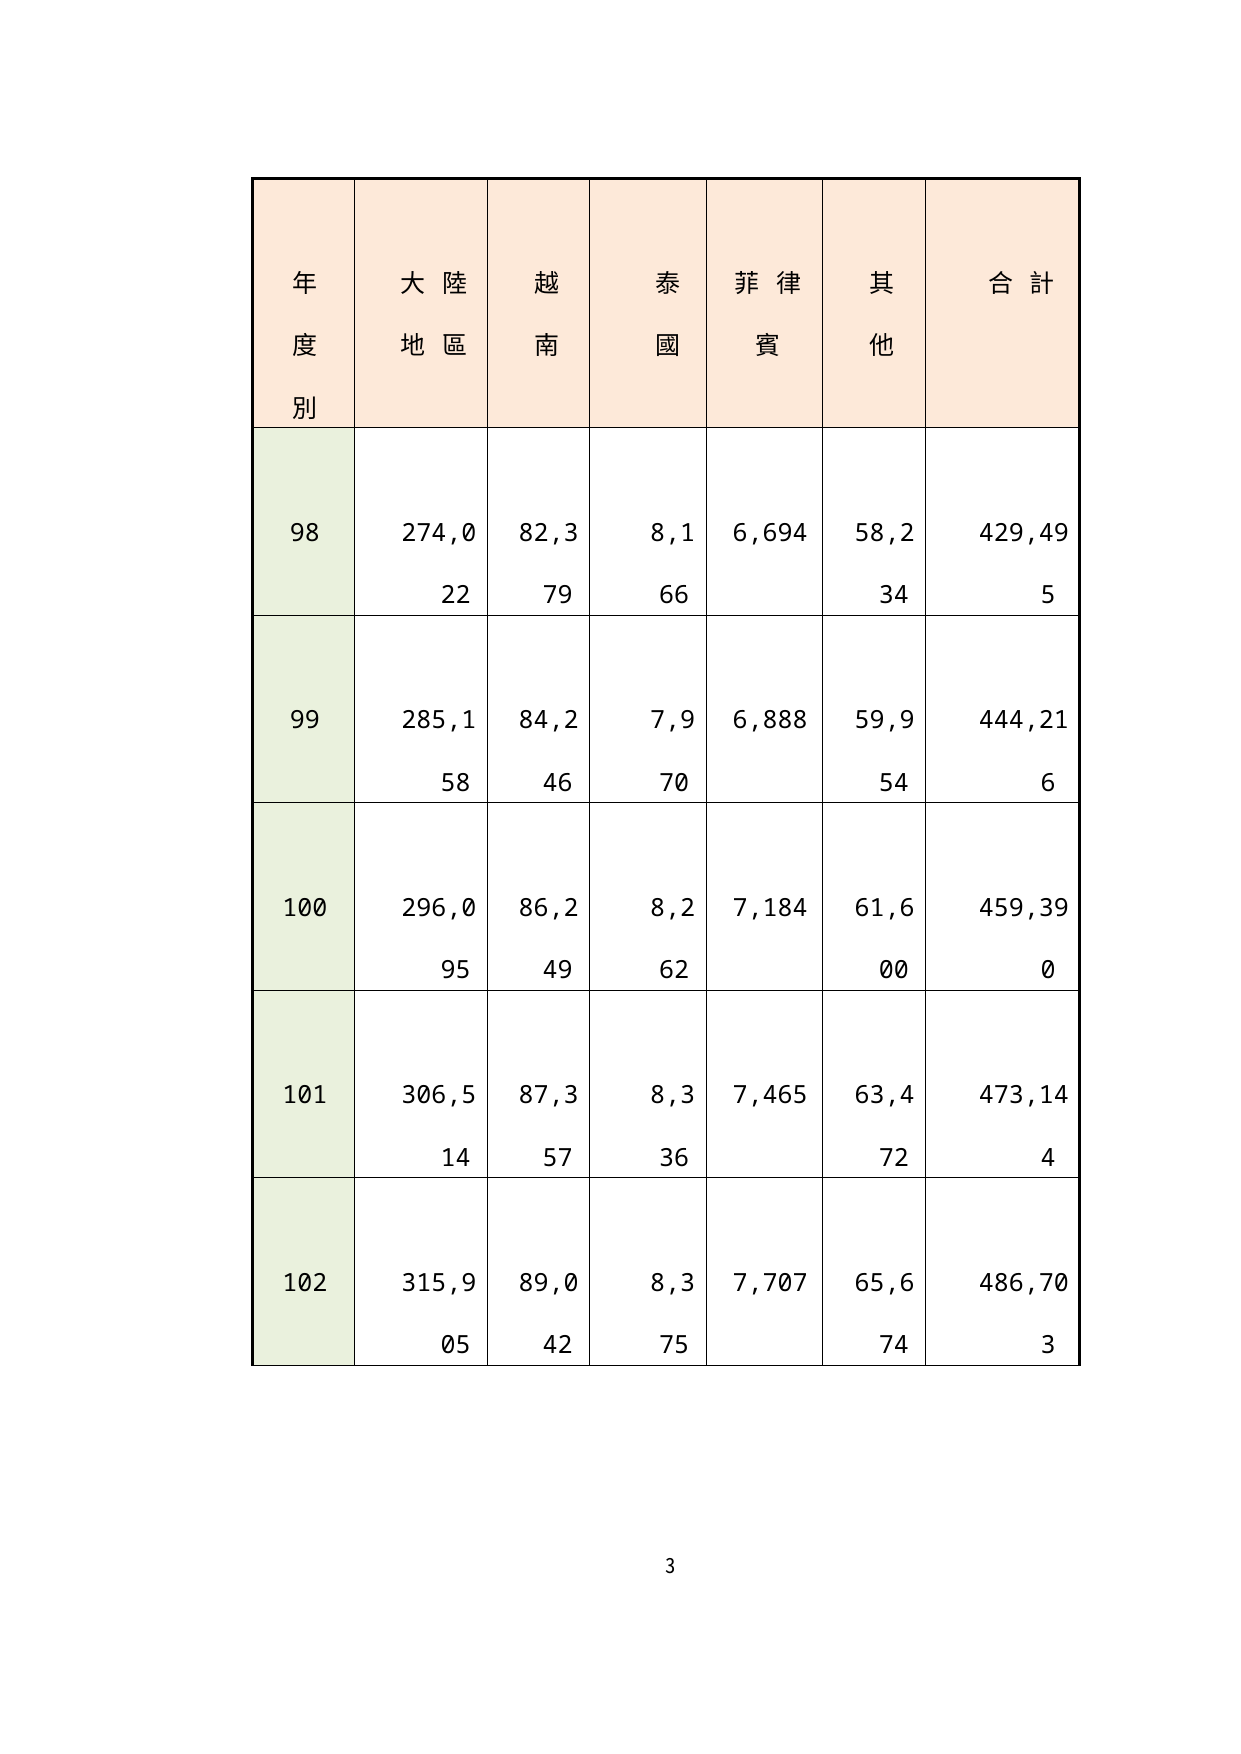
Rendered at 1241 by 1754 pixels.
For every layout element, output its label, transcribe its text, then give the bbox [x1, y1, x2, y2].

table_header 菲律賓 [707, 180, 822, 427]
table_cell 65,674 [823, 1178, 925, 1365]
table_cell 8,166 [590, 428, 706, 615]
table_header 年度別 [254, 180, 354, 427]
table_cell 63,472 [823, 991, 925, 1177]
table_cell 86,249 [488, 803, 589, 990]
table_cell 102 [254, 1178, 354, 1365]
table_header 越南 [488, 180, 589, 427]
table_cell 473,144 [926, 991, 1078, 1177]
table_header 其他 [823, 180, 925, 427]
table_cell 444,216 [926, 616, 1078, 802]
table_cell 315,905 [355, 1178, 487, 1365]
table_cell 7,707 [707, 1178, 822, 1365]
table_cell 6,694 [707, 428, 822, 615]
table_cell 285,158 [355, 616, 487, 802]
table_cell 87,357 [488, 991, 589, 1177]
table_cell 8,262 [590, 803, 706, 990]
table_cell 274,022 [355, 428, 487, 615]
table_cell 59,954 [823, 616, 925, 802]
table_cell 61,600 [823, 803, 925, 990]
table_cell 8,375 [590, 1178, 706, 1365]
table_cell 7,184 [707, 803, 822, 990]
table_header 合計 [926, 180, 1078, 427]
table_cell 89,042 [488, 1178, 589, 1365]
table_cell 459,390 [926, 803, 1078, 990]
table_cell 306,514 [355, 991, 487, 1177]
table_cell 84,246 [488, 616, 589, 802]
table_header 大陸地區 [355, 180, 487, 427]
table_cell 486,703 [926, 1178, 1078, 1365]
table_cell 7,465 [707, 991, 822, 1177]
table_cell 296,095 [355, 803, 487, 990]
table_cell 429,495 [926, 428, 1078, 615]
table_cell 82,379 [488, 428, 589, 615]
table_header 泰國 [590, 180, 706, 427]
table_cell 99 [254, 616, 354, 802]
table_cell 6,888 [707, 616, 822, 802]
table_cell 8,336 [590, 991, 706, 1177]
table_cell 7,970 [590, 616, 706, 802]
table_cell 101 [254, 991, 354, 1177]
table_cell 100 [254, 803, 354, 990]
table_cell 98 [254, 428, 354, 615]
table_cell 58,234 [823, 428, 925, 615]
